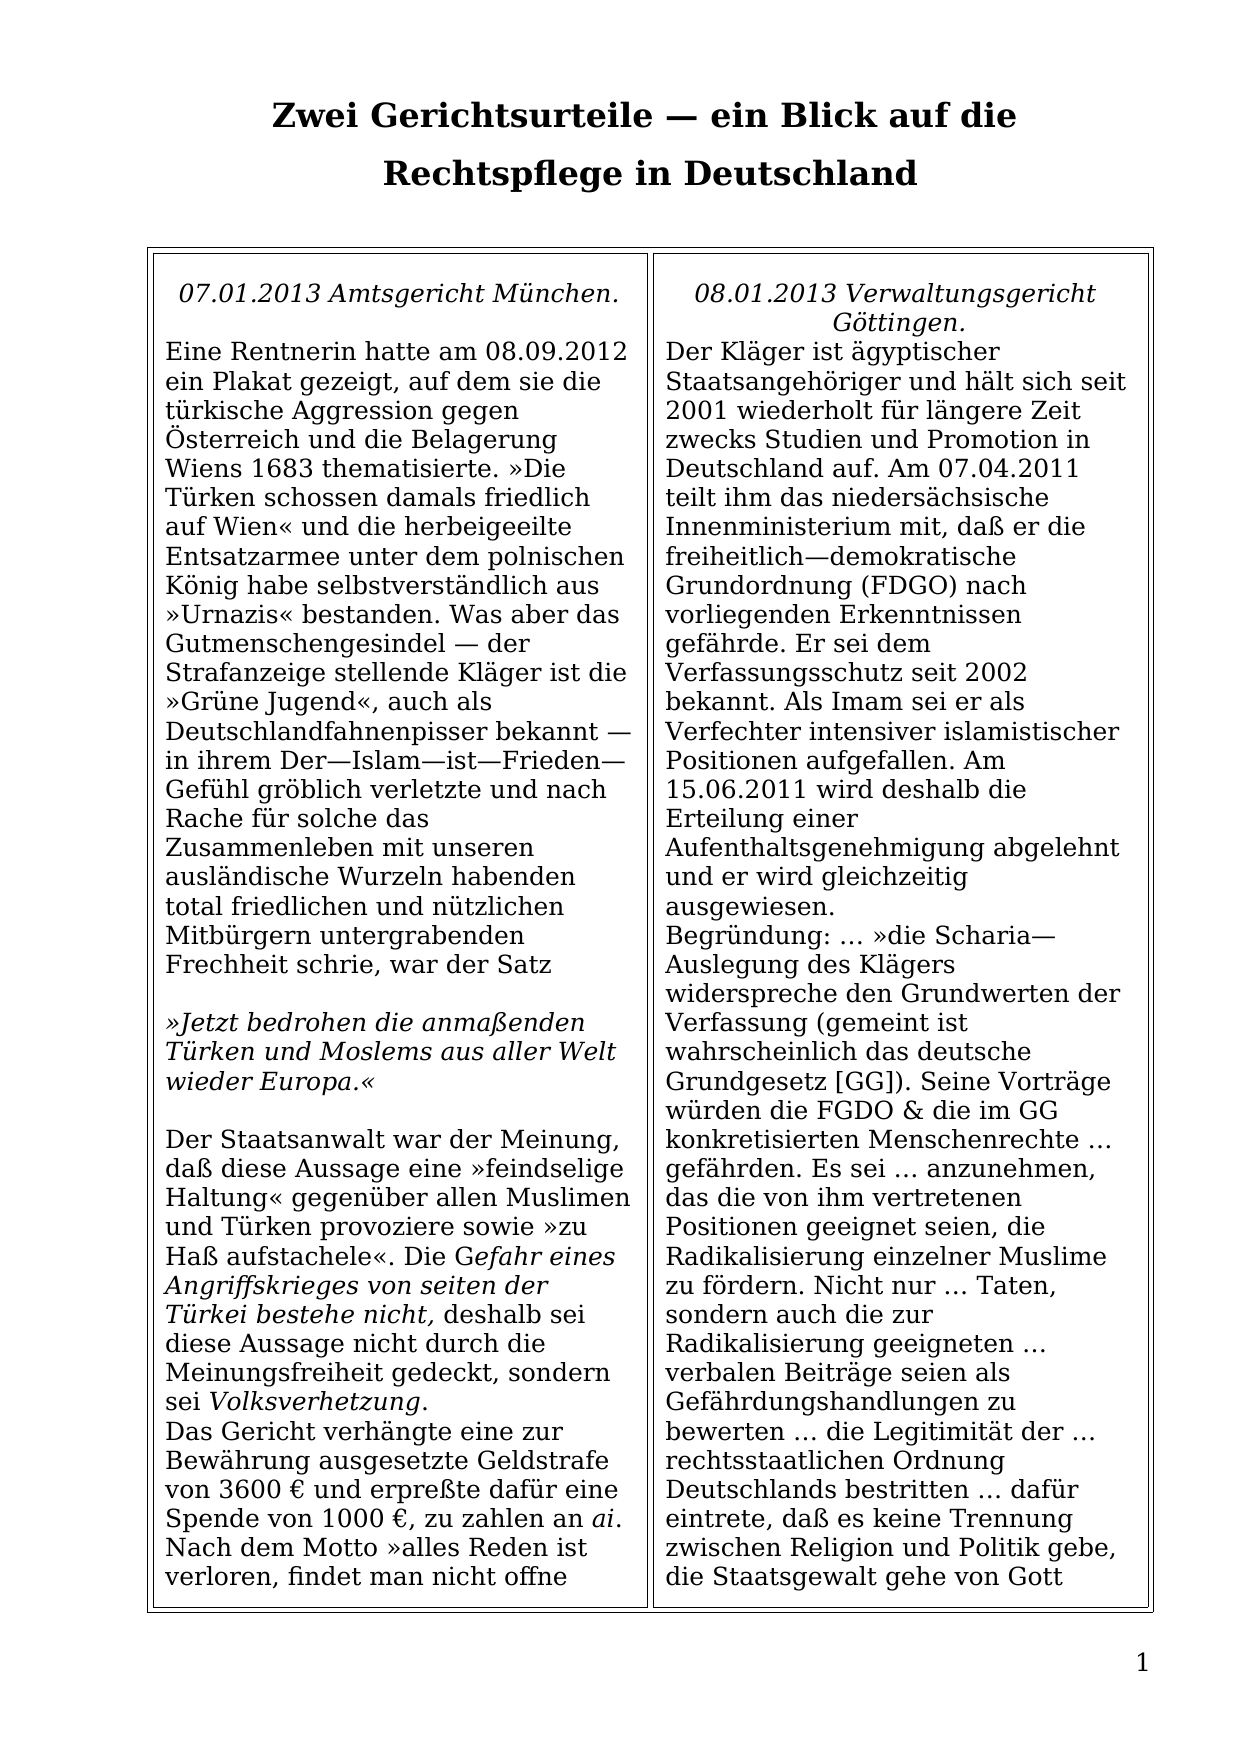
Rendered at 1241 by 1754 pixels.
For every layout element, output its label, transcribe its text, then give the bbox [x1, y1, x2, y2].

table_header 08.01.2013 Verwaltungsgericht Göttingen. Der Kläger ist ägyptischer Staatsangehöriger und hält sich seit 2001 wiederholt für längere Zeit zwecks Studien und Promotion in Deutschland auf. Am 07.04.2011 teilt ihm das niedersächsische Innenministerium mit, daß er die freiheitlich—demokratische Grundordnung (FDGO) nach vorliegenden Erkenntnissen gefährde. Er sei dem Verfassungsschutz seit 2002 bekannt. Als Imam sei er als Verfechter intensiver islamistischer Positionen aufgefallen. Am 15.06.2011 wird deshalb die Erteilung einer Aufenthaltsgenehmigung abgelehnt und er wird gleichzeitig ausgewiesen. Begründung: … »die Scharia—Auslegung des Klägers widerspreche den Grundwerten der Verfassung (gemeint ist wahrscheinlich das deutsche Grundgesetz [GG]). Seine Vorträge würden die FGDO & die im GG konkretisierten Menschenrechte … gefährden. Es sei … anzunehmen, das die von ihm vertretenen Positionen geeignet seien, die Radikalisierung einzelner Muslime zu fördern. Nicht nur … Taten, sondern auch die zur Radikalisierung geeigneten … verbalen Beiträge seien als Gefährdungshandlungen zu bewerten … die Legitimität der … rechtsstaatlichen Ordnung Deutschlands bestritten … dafür eintrete, daß es keine Trennung zwischen Religion und Politik gebe, die Staatsgewalt gehe von Gott [650, 248, 1151, 1607]
text Zwei Gerichtsurteile — ein Blick auf die Rechtspflege in Deutschland [150, 75, 1151, 193]
table_header 07.01.2013 Amtsgericht München. Eine Rentnerin hatte am 08.09.2012 ein Plakat gezeigt, auf dem sie die türkische Aggression gegen Österreich und die Belagerung Wiens 1683 thematisierte. »Die Türken schossen damals friedlich auf Wien« und die herbeigeeilte Entsatzarmee unter dem polnischen König habe selbstverständlich aus »Urnazis« bestanden. Was aber das Gutmenschengesindel — der Strafanzeige stellende Kläger ist die »Grüne Jugend«, auch als Deutschlandfahnenpisser bekannt — in ihrem Der—Islam—ist—Frieden—Gefühl gröblich verletzte und nach Rache für solche das Zusammenleben mit unseren ausländische Wurzeln habenden total friedlichen und nützlichen Mitbürgern untergrabenden Frechheit schrie, war der Satz »Jetzt bedrohen die anmaßenden Türken und Moslems aus aller Welt wieder Europa.« Der Staatsanwalt war der Meinung, daß diese Aussage eine »feindselige Haltung« gegenüber allen Muslimen und Türken provoziere sowie »zu Haß aufstachele«. Die Gefahr eines Angriffskrieges von seiten der Türkei bestehe nicht, deshalb sei diese Aussage nicht durch die Meinungsfreiheit gedeckt, sondern sei Volksverhetzung. Das Gericht verhängte eine zur Bewährung ausgesetzte Geldstrafe von 3600 € und erpreßte dafür eine Spende von 1000 €, zu zahlen an ai. Nach dem Motto »alles Reden ist verloren, findet man nicht offne [150, 248, 650, 1607]
